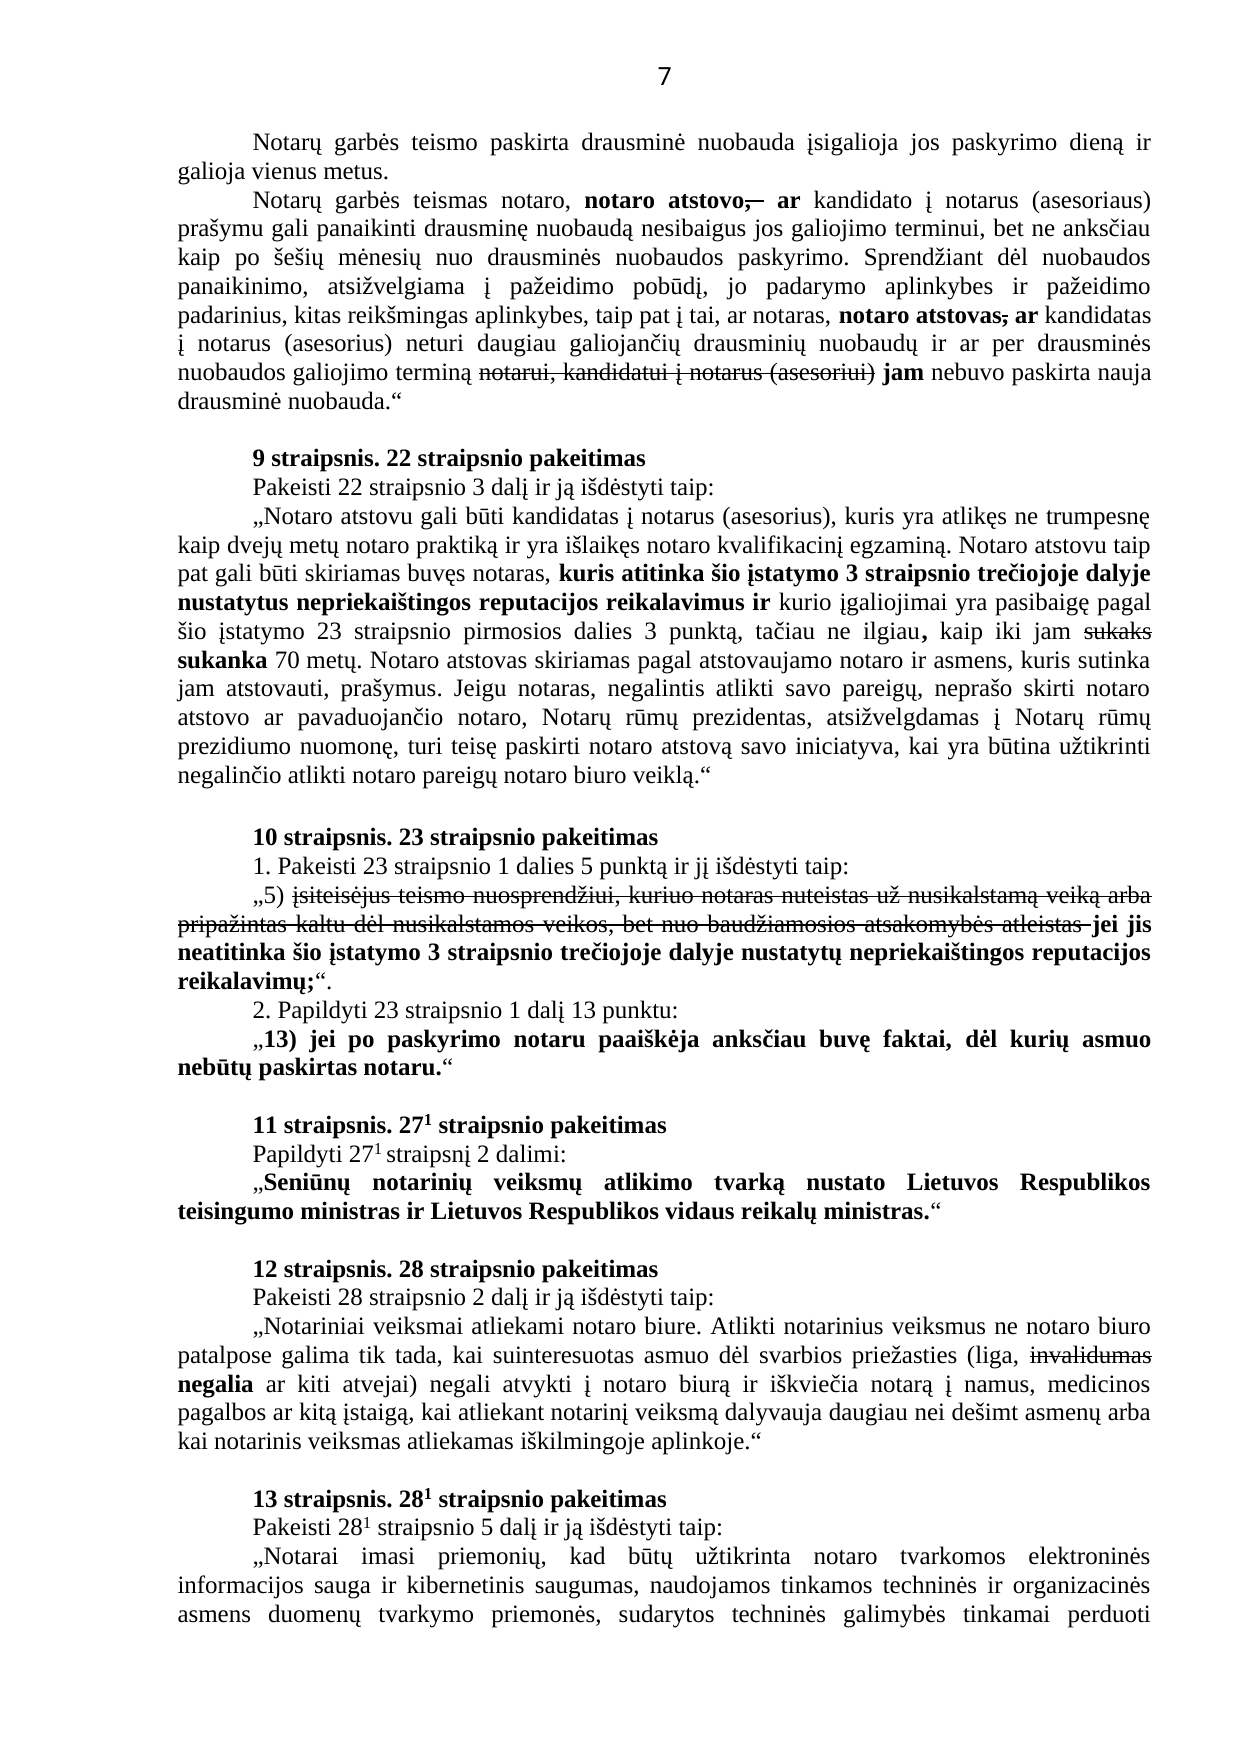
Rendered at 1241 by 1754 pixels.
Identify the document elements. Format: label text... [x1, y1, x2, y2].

text „Notarai imasi priemonių, kad būtų užtikrinta notaro tvarkomos elektroninės informacijos sauga ir kibernetinis saugumas, naudojamos tinkamos techninės ir organizacinės asmens duomenų tvarkymo priemonės, sudarytos techninės galimybės tinkamai perduoti [177, 1541, 1152, 1627]
text Pakeisti 22 straipsnio 3 dalį ir ją išdėstyti taip: [177, 472, 1152, 501]
text 1. Pakeisti 23 straipsnio 1 dalies 5 punktą ir jį išdėstyti taip: [177, 851, 1152, 880]
text 11 straipsnis. 271 straipsnio pakeitimas [177, 1110, 1152, 1139]
text „Notaro atstovu gali būti kandidatas į notarus (asesorius), kuris yra atlikęs ne trumpesnę kaip dvejų metų notaro praktiką ir yra išlaikęs notaro kvalifikacinį egzaminą. Notaro atstovu taip pat gali būti skiriamas buvęs notaras, kuris atitinka šio įstatymo 3 straipsnio trečiojoje dalyje nustatytus nepriekaištingos reputacijos reikalavimus ir kurio įgaliojimai yra pasibaigę pagal šio įstatymo 23 straipsnio pirmosios dalies 3 punktą, tačiau ne ilgiau, kaip iki jam sukaks sukanka 70 metų. Notaro atstovas skiriamas pagal atstovaujamo notaro ir asmens, kuris sutinka jam atstovauti, prašymus. Jeigu notaras, negalintis atlikti savo pareigų, neprašo skirti notaro atstovo ar pavaduojančio notaro, Notarų rūmų prezidentas, atsižvelgdamas į Notarų rūmų prezidiumo nuomonę, turi teisę paskirti notaro atstovą savo iniciatyva, kai yra būtina užtikrinti negalinčio atlikti notaro pareigų notaro biuro veiklą.“ [177, 501, 1152, 788]
text „13) jei po paskyrimo notaru paaiškėja anksčiau buvę faktai, dėl kurių asmuo nebūtų paskirtas notaru.“ [177, 1024, 1152, 1081]
text „5) įsiteisėjus teismo nuosprendžiui, kuriuo notaras nuteistas už nusikalstamą veiką arba pripažintas kaltu dėl nusikalstamos veikos, bet nuo baudžiamosios atsakomybės atleistas jei jis neatitinka šio įstatymo 3 straipsnio trečiojoje dalyje nustatytų nepriekaištingos reputacijos reikalavimų;“. [177, 880, 1152, 995]
text „Seniūnų notarinių veiksmų atlikimo tvarką nustato Lietuvos Respublikos teisingumo ministras ir Lietuvos Respublikos vidaus reikalų ministras.“ [177, 1167, 1152, 1225]
text „Notariniai veiksmai atliekami notaro biure. Atlikti notarinius veiksmus ne notaro biuro patalpose galima tik tada, kai suinteresuotas asmuo dėl svarbios priežasties (liga, invalidumas negalia ar kiti atvejai) negali atvykti į notaro biurą ir iškviečia notarą į namus, medicinos pagalbos ar kitą įstaigą, kai atliekant notarinį veiksmą dalyvauja daugiau nei dešimt asmenų arba kai notarinis veiksmas atliekamas iškilmingoje aplinkoje.“ [177, 1311, 1152, 1455]
text Papildyti 271 straipsnį 2 dalimi: [177, 1139, 1152, 1167]
text Notarų garbės teismo paskirta drausminė nuobauda įsigalioja jos paskyrimo dieną ir galioja vienus metus. [177, 127, 1152, 185]
text Pakeisti 28 straipsnio 2 dalį ir ją išdėstyti taip: [177, 1282, 1152, 1311]
text Notarų garbės teismas notaro, notaro atstovo, ar kandidato į notarus (asesoriaus) prašymu gali panaikinti drausminę nuobaudą nesibaigus jos galiojimo terminui, bet ne anksčiau kaip po šešių mėnesių nuo drausminės nuobaudos paskyrimo. Sprendžiant dėl nuobaudos panaikinimo, atsižvelgiama į pažeidimo pobūdį, jo padarymo aplinkybes ir pažeidimo padarinius, kitas reikšmingas aplinkybes, taip pat į tai, ar notaras, notaro atstovas, ar kandidatas į notarus (asesorius) neturi daugiau galiojančių drausminių nuobaudų ir ar per drausminės nuobaudos galiojimo terminą notarui, kandidatui į notarus (asesoriui) jam nebuvo paskirta nauja drausminė nuobauda.“ [177, 185, 1152, 415]
text 12 straipsnis. 28 straipsnio pakeitimas [177, 1254, 1152, 1282]
text 13 straipsnis. 281 straipsnio pakeitimas [177, 1484, 1152, 1512]
text 2. Papildyti 23 straipsnio 1 dalį 13 punktu: [177, 995, 1152, 1024]
text 10 straipsnis. 23 straipsnio pakeitimas [177, 822, 1152, 851]
text 9 straipsnis. 22 straipsnio pakeitimas [177, 443, 1152, 472]
text Pakeisti 281 straipsnio 5 dalį ir ją išdėstyti taip: [177, 1512, 1152, 1541]
